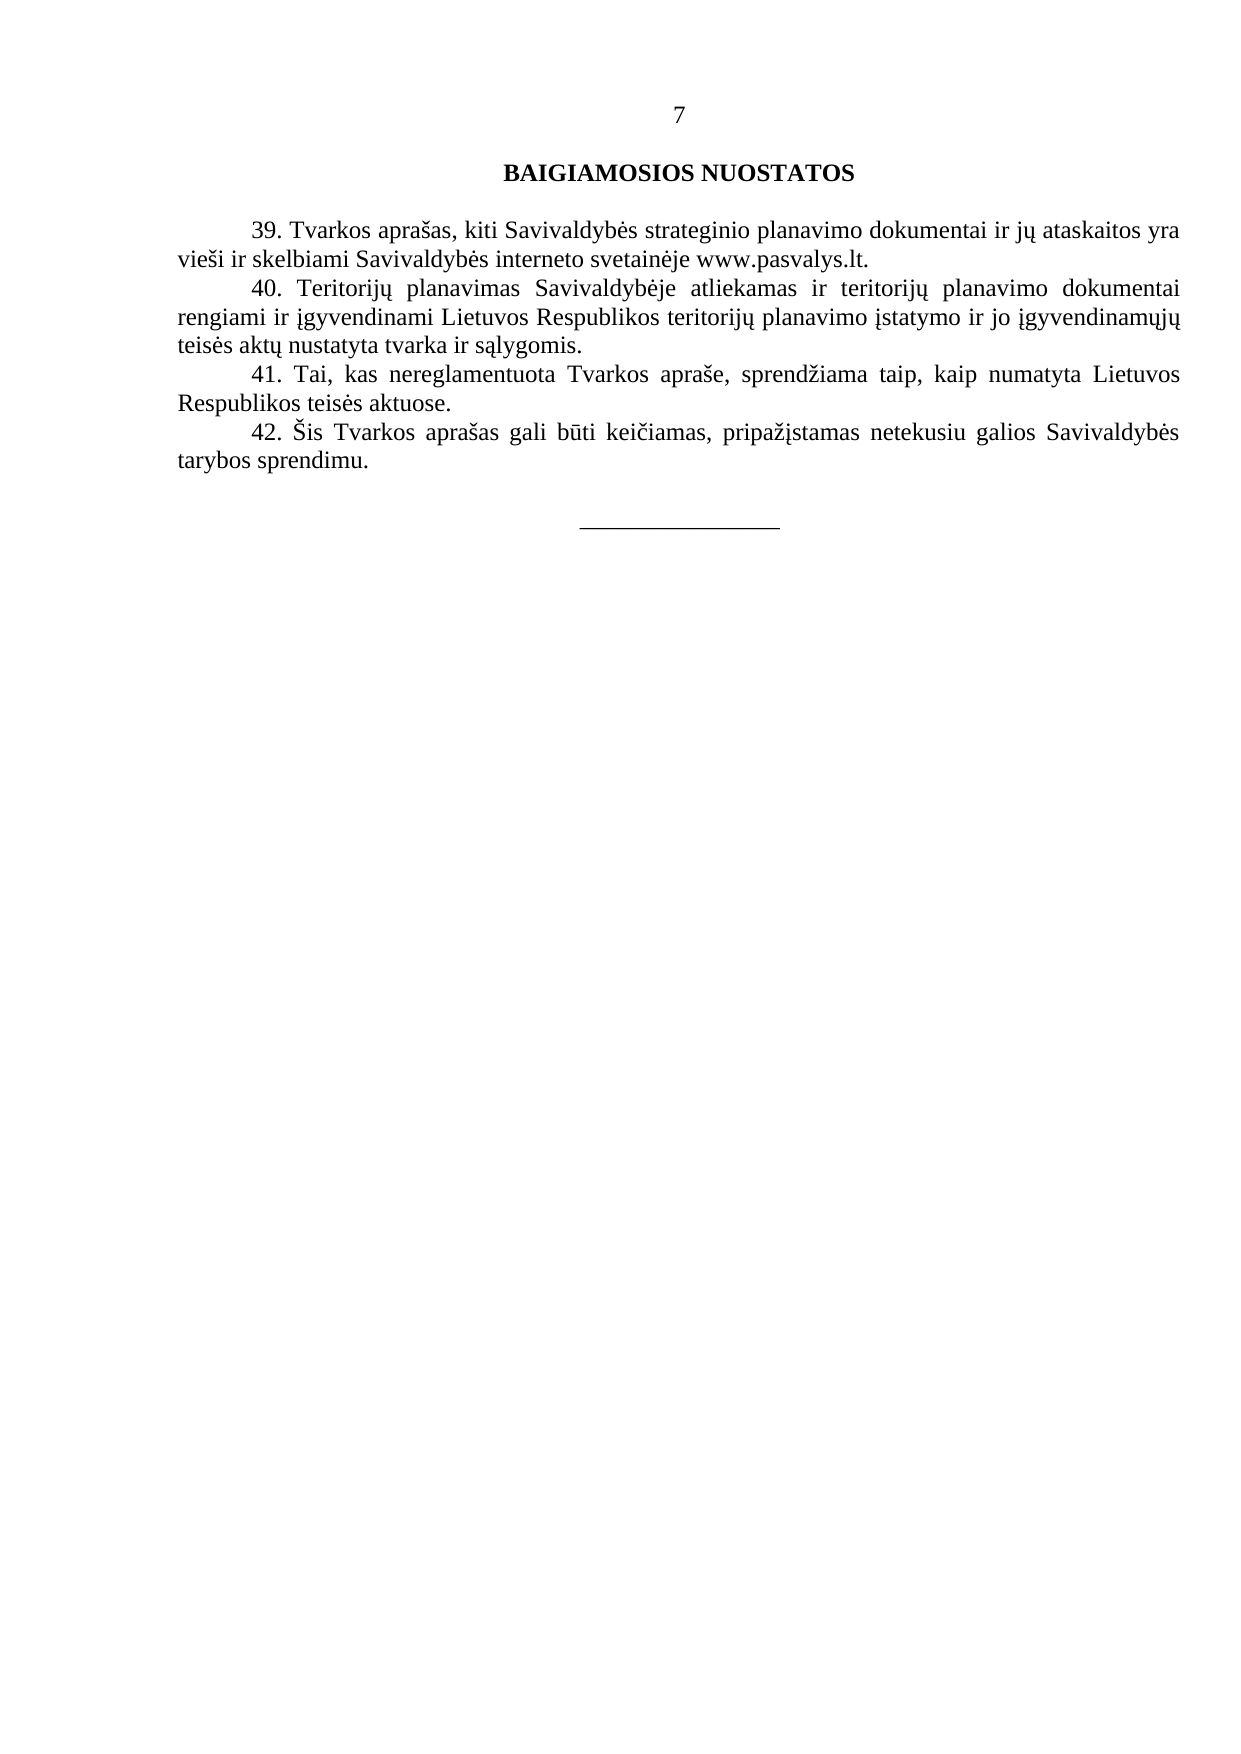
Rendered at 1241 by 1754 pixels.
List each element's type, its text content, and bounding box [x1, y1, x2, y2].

text BAIGIAMOSIOS NUOSTATOS [177, 158, 1181, 187]
text 41. Tai, kas nereglamentuota Tvarkos apraše, sprendžiama taip, kaip numatyta Lietuvos Respublikos teisės aktuose. [177, 359, 1181, 417]
text 39. Tvarkos aprašas, kiti Savivaldybės strateginio planavimo dokumentai ir jų ataskaitos yra vieši ir skelbiami Savivaldybės interneto svetainėje www.pasvalys.lt. [177, 215, 1181, 273]
text 42. Šis Tvarkos aprašas gali būti keičiamas, pripažįstamas netekusiu galios Savivaldybės tarybos sprendimu. [177, 417, 1181, 474]
text 40. Teritorijų planavimas Savivaldybėje atliekamas ir teritorijų planavimo dokumentai rengiami ir įgyvendinami Lietuvos Respublikos teritorijų planavimo įstatymo ir jo įgyvendinamųjų teisės aktų nustatyta tvarka ir sąlygomis. [177, 273, 1181, 359]
text ________________ [177, 503, 1182, 532]
